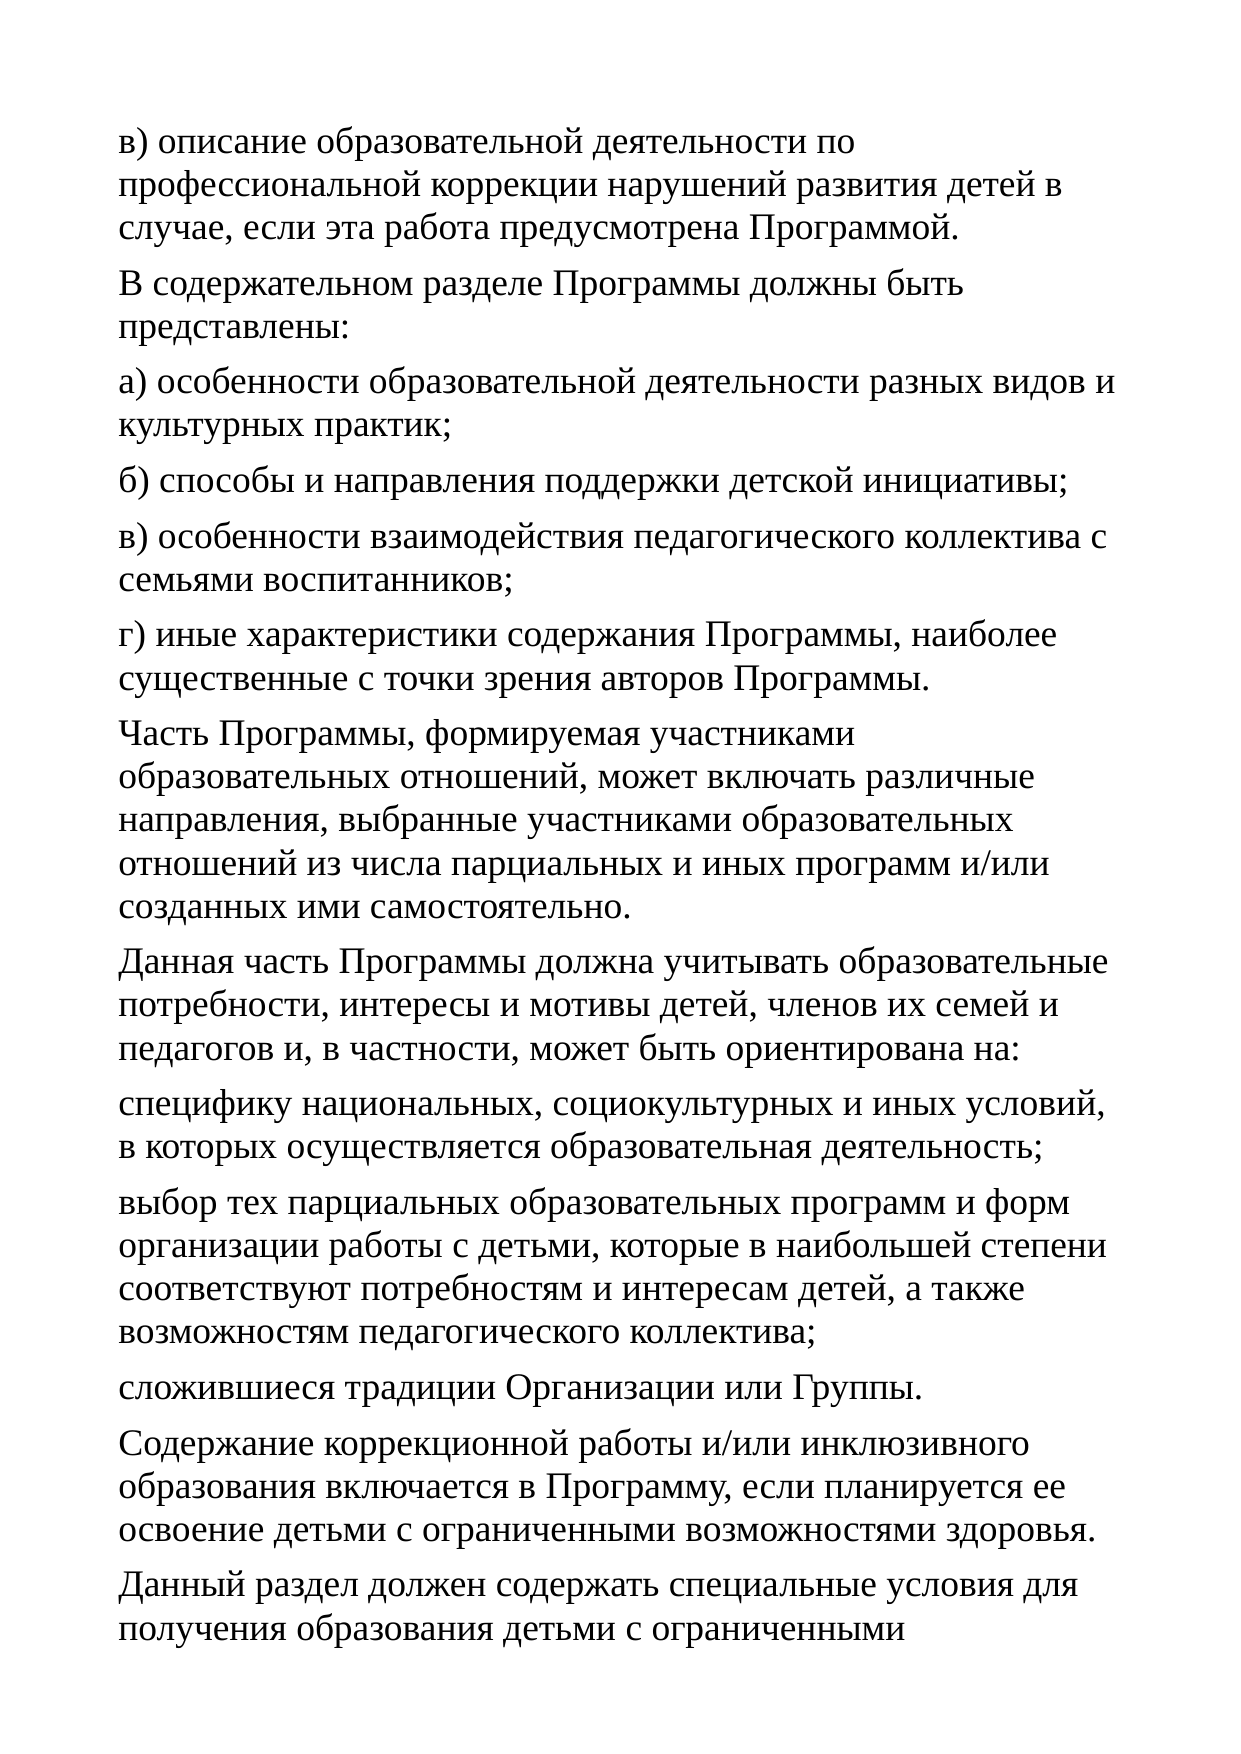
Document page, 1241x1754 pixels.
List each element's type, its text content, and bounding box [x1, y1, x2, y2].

text г) иные характеристики содержания Программы, наиболее существенные с точки зрения авторов Программы. [118, 612, 1122, 698]
text Часть Программы, формируемая участниками образовательных отношений, может включать различные направления, выбранные участниками образовательных отношений из числа парциальных и иных программ и/или созданных ими самостоятельно. [118, 711, 1122, 926]
text выбор тех парциальных образовательных программ и форм организации работы с детьми, которые в наибольшей степени соответствуют потребностям и интересам детей, а также возможностям педагогического коллектива; [118, 1179, 1122, 1352]
text Данный раздел должен содержать специальные условия для получения образования детьми с ограниченными [118, 1562, 1122, 1648]
text в) описание образовательной деятельности по профессиональной коррекции нарушений развития детей в случае, если эта работа предусмотрена Программой. [118, 118, 1122, 247]
text а) особенности образовательной деятельности разных видов и культурных практик; [118, 359, 1122, 445]
text Данная часть Программы должна учитывать образовательные потребности, интересы и мотивы детей, членов их семей и педагогов и, в частности, может быть ориентирована на: [118, 939, 1122, 1068]
text сложившиеся традиции Организации или Группы. [118, 1364, 1122, 1407]
text б) способы и направления поддержки детской инициативы; [118, 457, 1122, 501]
text Содержание коррекционной работы и/или инклюзивного образования включается в Программу, если планируется ее освоение детьми с ограниченными возможностями здоровья. [118, 1420, 1122, 1549]
text специфику национальных, социокультурных и иных условий, в которых осуществляется образовательная деятельность; [118, 1081, 1122, 1167]
text В содержательном разделе Программы должны быть представлены: [118, 260, 1122, 346]
text в) особенности взаимодействия педагогического коллектива с семьями воспитанников; [118, 513, 1122, 599]
